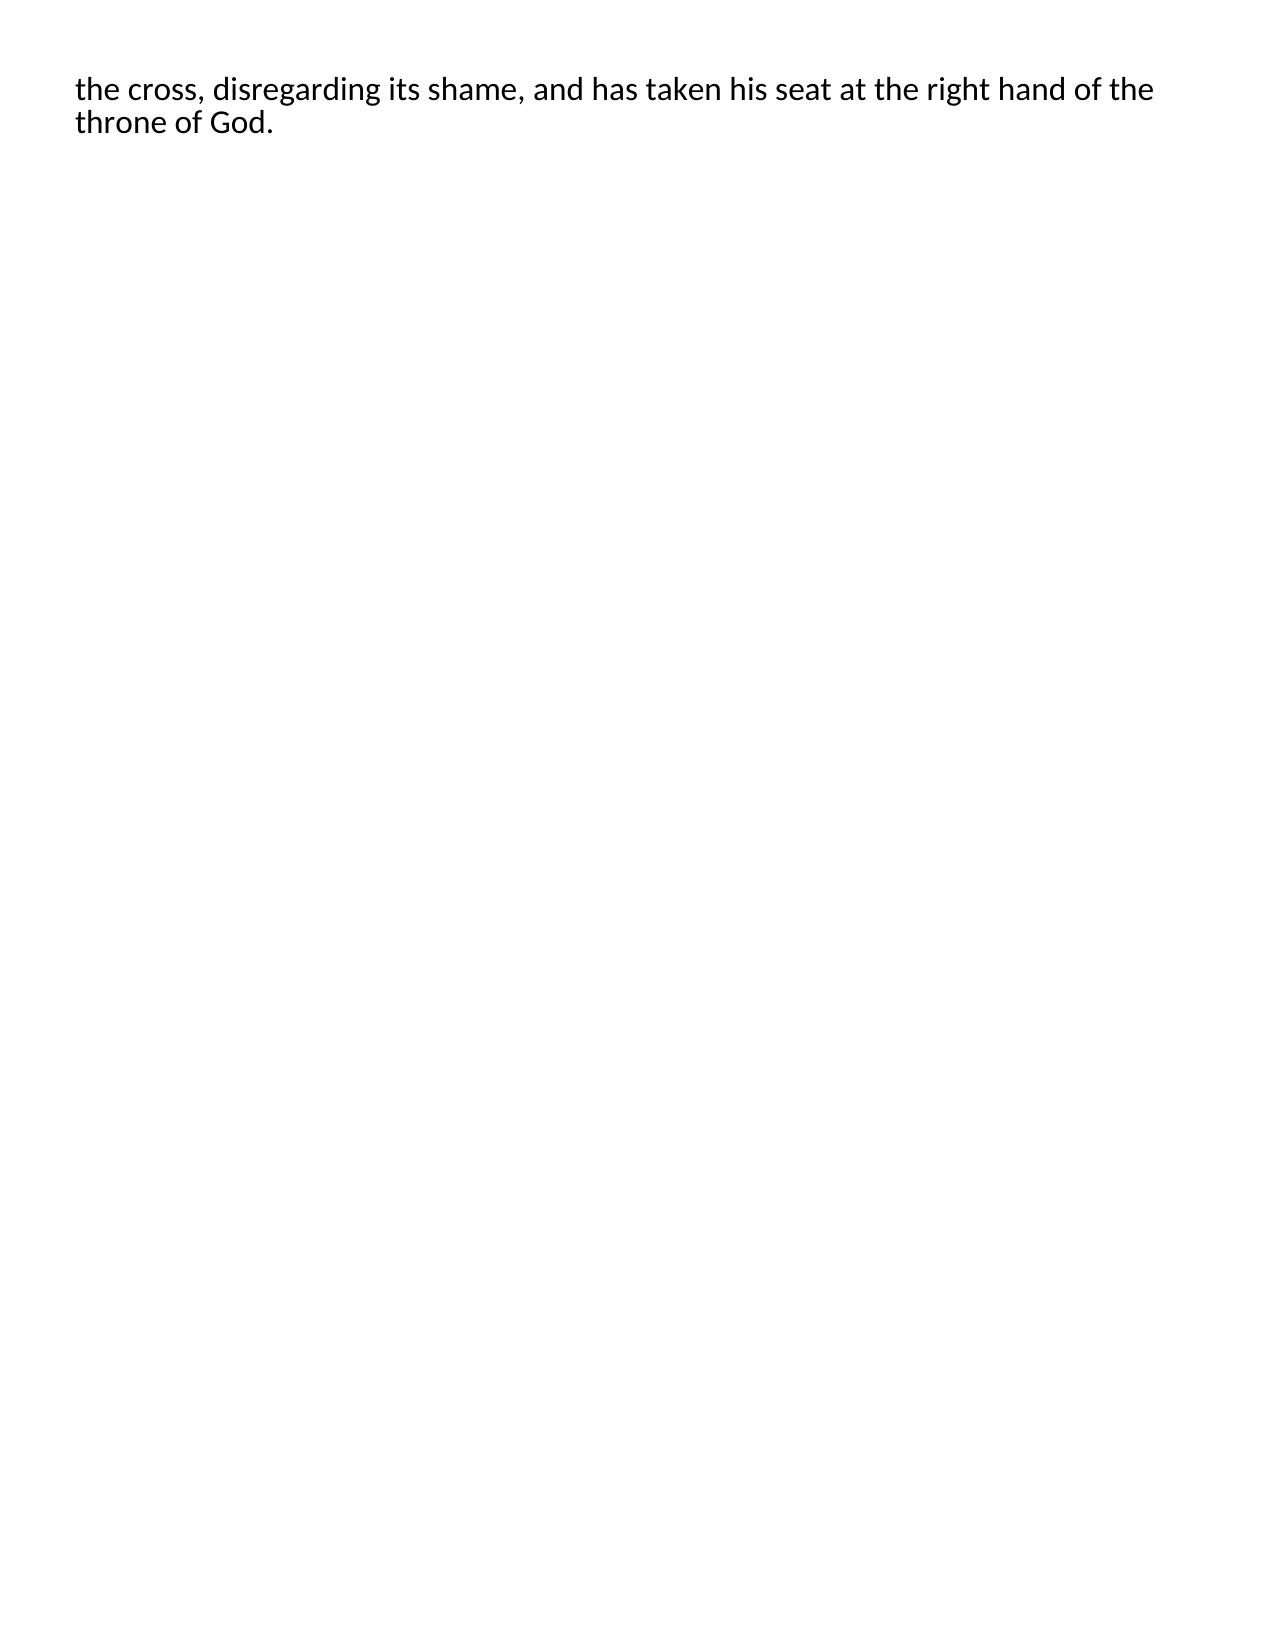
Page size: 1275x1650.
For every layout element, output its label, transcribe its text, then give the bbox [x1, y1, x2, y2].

text the cross, disregarding its shame, and has taken his seat at the right hand of the throne of God. [75, 75, 1200, 142]
